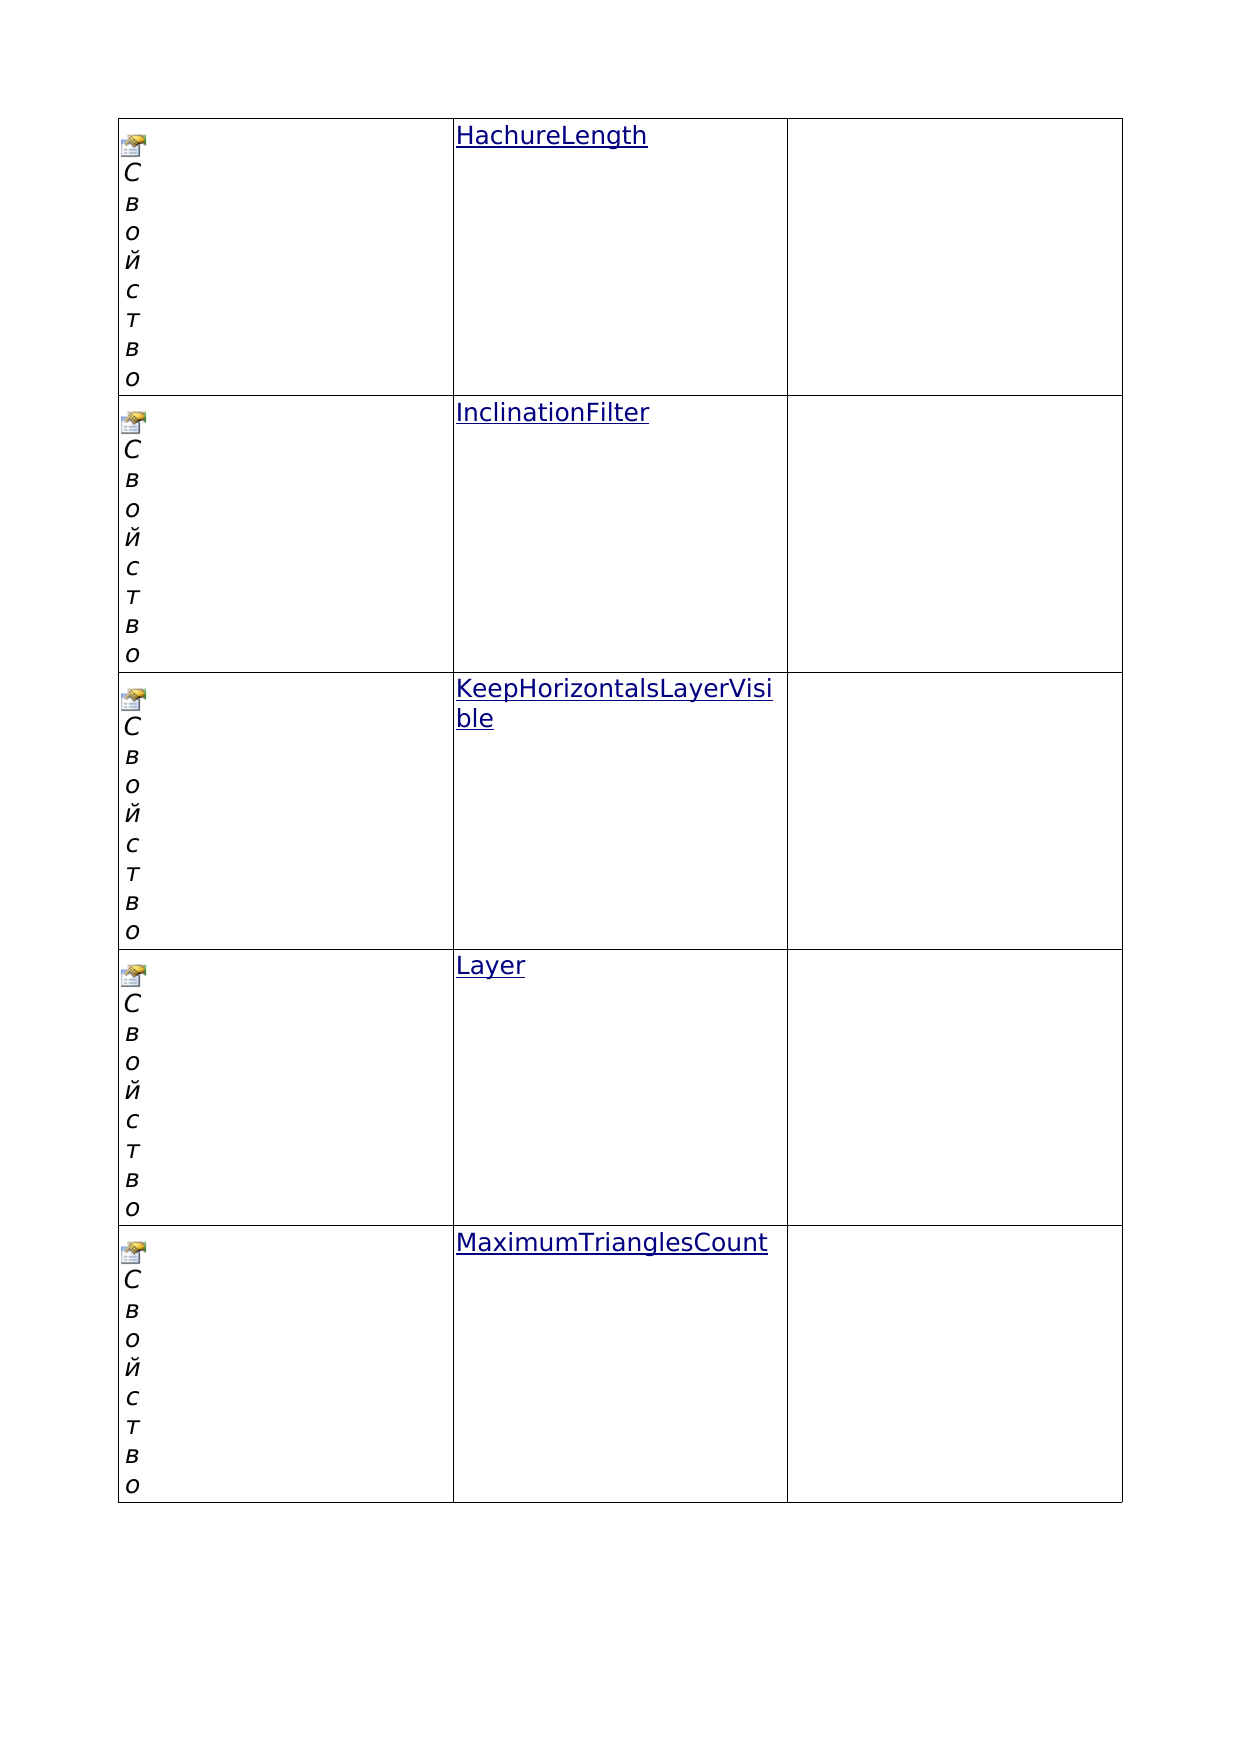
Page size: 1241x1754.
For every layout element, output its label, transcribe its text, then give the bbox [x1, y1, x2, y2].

picture [121, 963, 147, 989]
table_cell [119, 396, 453, 672]
table_cell [788, 1226, 1122, 1502]
table_cell [119, 119, 453, 395]
table_cell HachureLength [454, 119, 787, 395]
table_cell [788, 673, 1122, 948]
picture [121, 687, 147, 713]
picture [121, 410, 147, 436]
table_cell Layer [454, 950, 787, 1225]
table_cell [119, 673, 453, 948]
table_cell [788, 396, 1122, 672]
table_cell MaximumTrianglesCount [454, 1226, 787, 1502]
table_cell [788, 950, 1122, 1225]
table_cell InclinationFilter [454, 396, 787, 672]
table_cell KeepHorizontalsLayerVisible [454, 673, 787, 948]
table_cell [119, 1226, 453, 1502]
picture [121, 1240, 147, 1266]
table_cell [788, 119, 1122, 395]
picture [121, 133, 147, 159]
table_cell [119, 950, 453, 1225]
